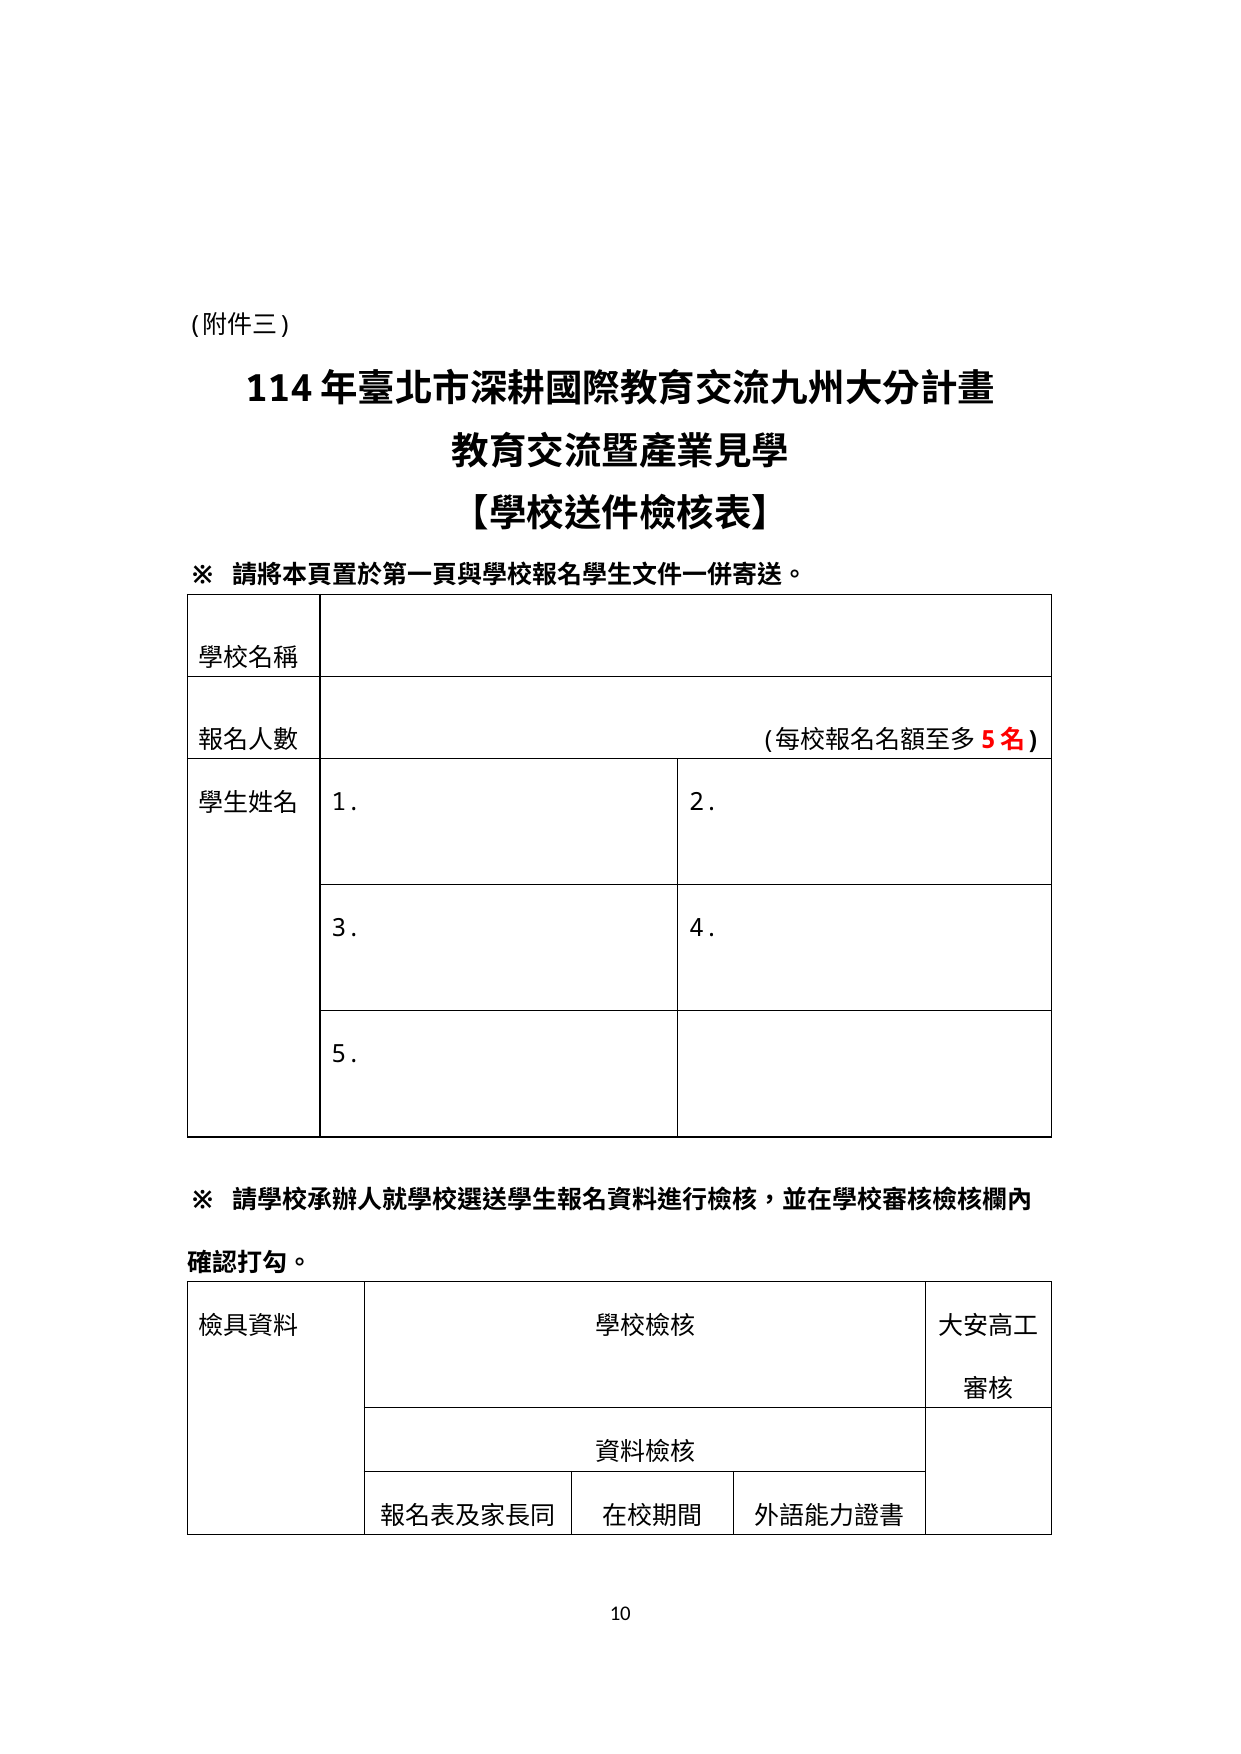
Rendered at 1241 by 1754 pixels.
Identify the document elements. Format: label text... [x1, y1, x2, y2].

table_cell 5. [321, 1011, 677, 1136]
table_header [321, 595, 1051, 676]
table_cell (每校報名名額至多5名) [321, 677, 1051, 758]
table_cell 報名表及家長同 [365, 1472, 571, 1534]
table_cell 在校期間 [572, 1472, 733, 1534]
table_cell 1. [321, 759, 677, 884]
table_cell 資料檢核 [365, 1408, 925, 1471]
table_header 學校檢核 [365, 1282, 925, 1407]
text 【學校送件檢核表】 [187, 469, 1053, 531]
table_cell 3. [321, 885, 677, 1010]
text ※ 請學校承辦人就學校選送學生報名資料進行檢核，並在學校審核檢核欄內確認打勾。 [187, 1156, 1053, 1281]
table_cell [678, 1011, 1051, 1136]
text 教育交流暨產業見學 [187, 406, 1053, 469]
text 114年臺北市深耕國際教育交流九州大分計畫 [187, 344, 1053, 406]
table_cell 報名人數 [188, 677, 319, 758]
table_header 大安高工審核 [926, 1282, 1051, 1407]
table_cell 外語能力證書 [734, 1472, 925, 1534]
text ※ 請將本頁置於第一頁與學校報名學生文件一併寄送。 [187, 531, 1053, 594]
table_header 檢具資料 [188, 1282, 364, 1534]
table_cell 2. [678, 759, 1051, 884]
table_header 學校名稱 [188, 595, 319, 676]
table_cell 4. [678, 885, 1051, 1010]
table_cell [926, 1408, 1051, 1534]
text (附件三) [187, 281, 1053, 344]
table_cell 學生姓名 [188, 759, 319, 1136]
